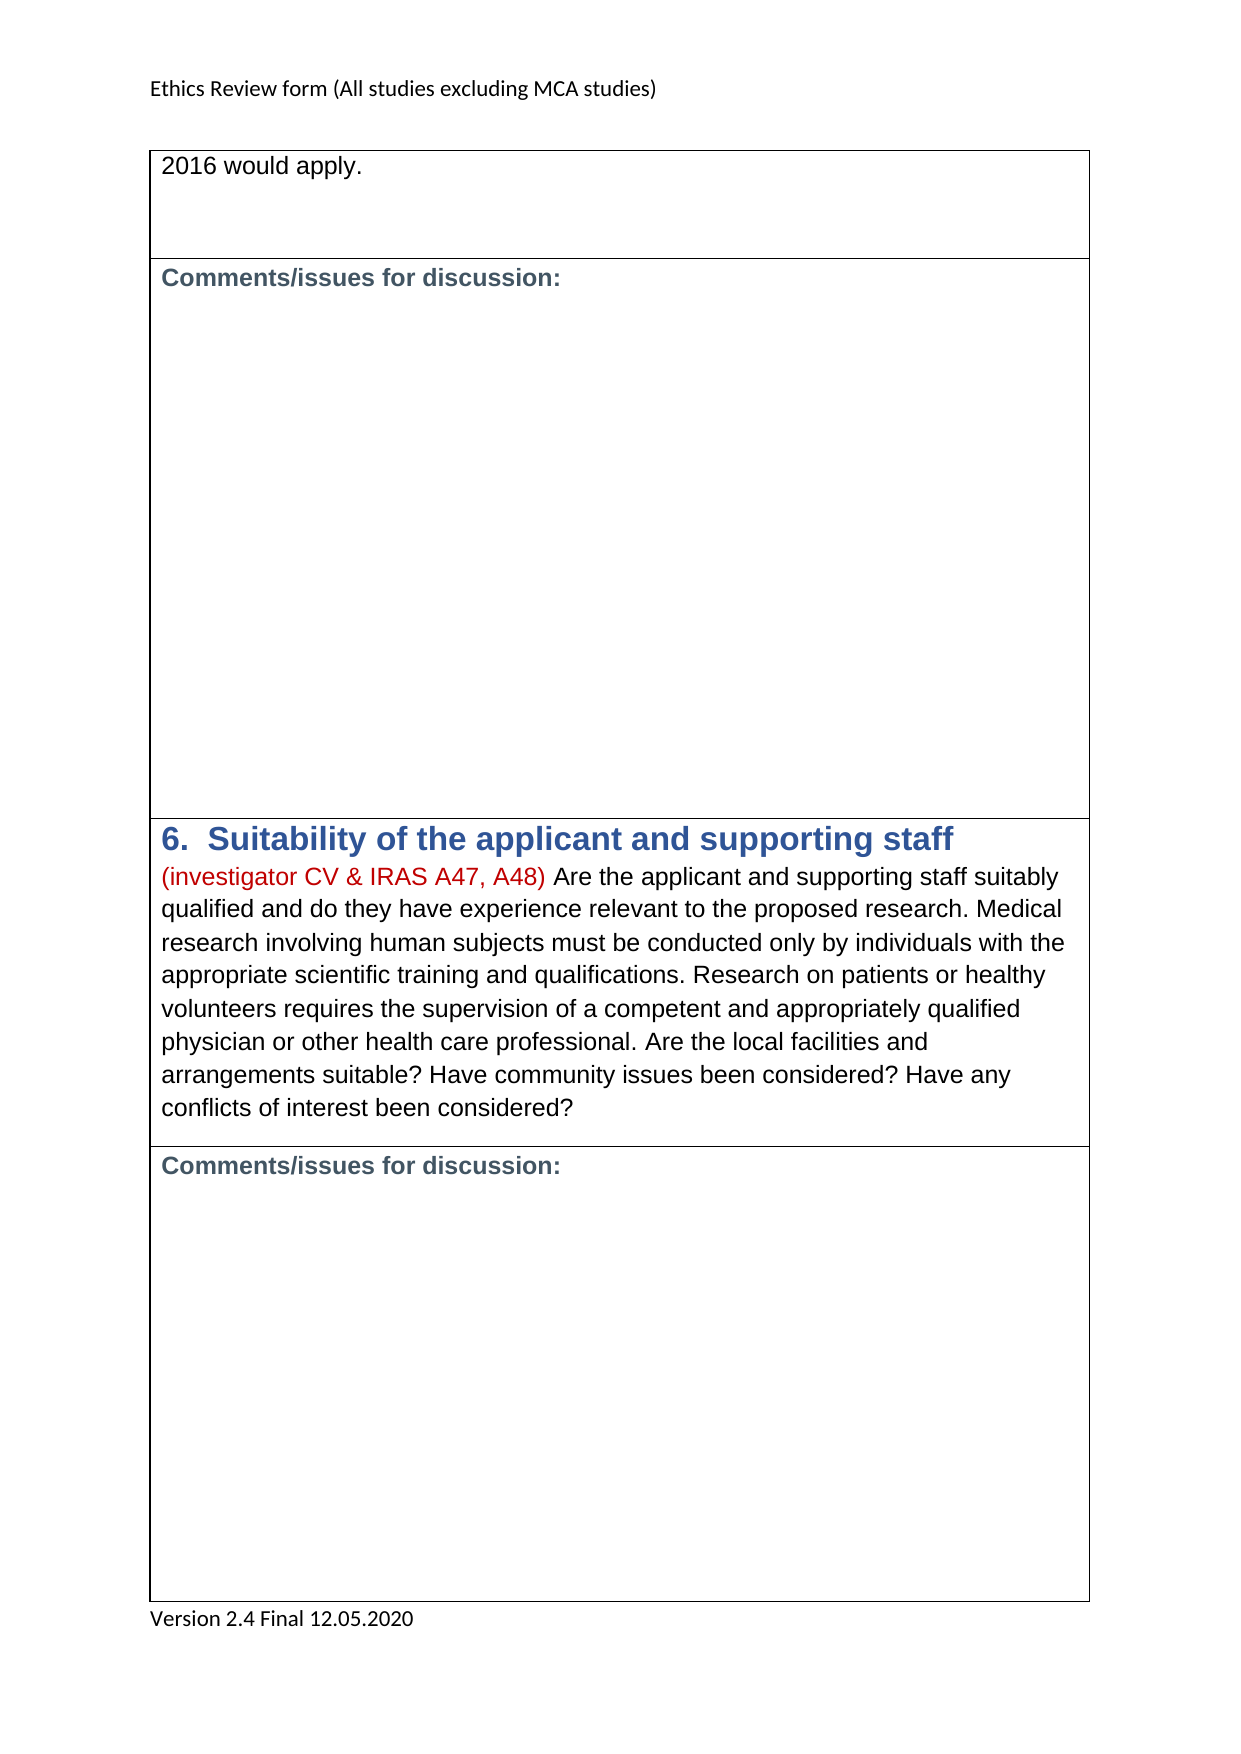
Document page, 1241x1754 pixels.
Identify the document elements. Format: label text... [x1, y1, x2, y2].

table_cell Comments/issues for discussion: [151, 1147, 1089, 1601]
table_header 2016 would apply. [151, 151, 1089, 258]
table_cell 6. Suitability of the applicant and supporting staff (investigator CV & IRAS A47, A48) Are the applicant and supporting staff suitably qualified and do they have experience relevant to the proposed research. Medical research involving human subjects must be conducted only by individuals with the appropriate scientific training and qualifications. Research on patients or healthy volunteers requires the supervision of a competent and appropriately qualified physician or other health care professional. Are the local facilities and arrangements suitable? Have community issues been considered? Have any conflicts of interest been considered? [151, 819, 1089, 1146]
table_cell Comments/issues for discussion: [151, 259, 1089, 818]
